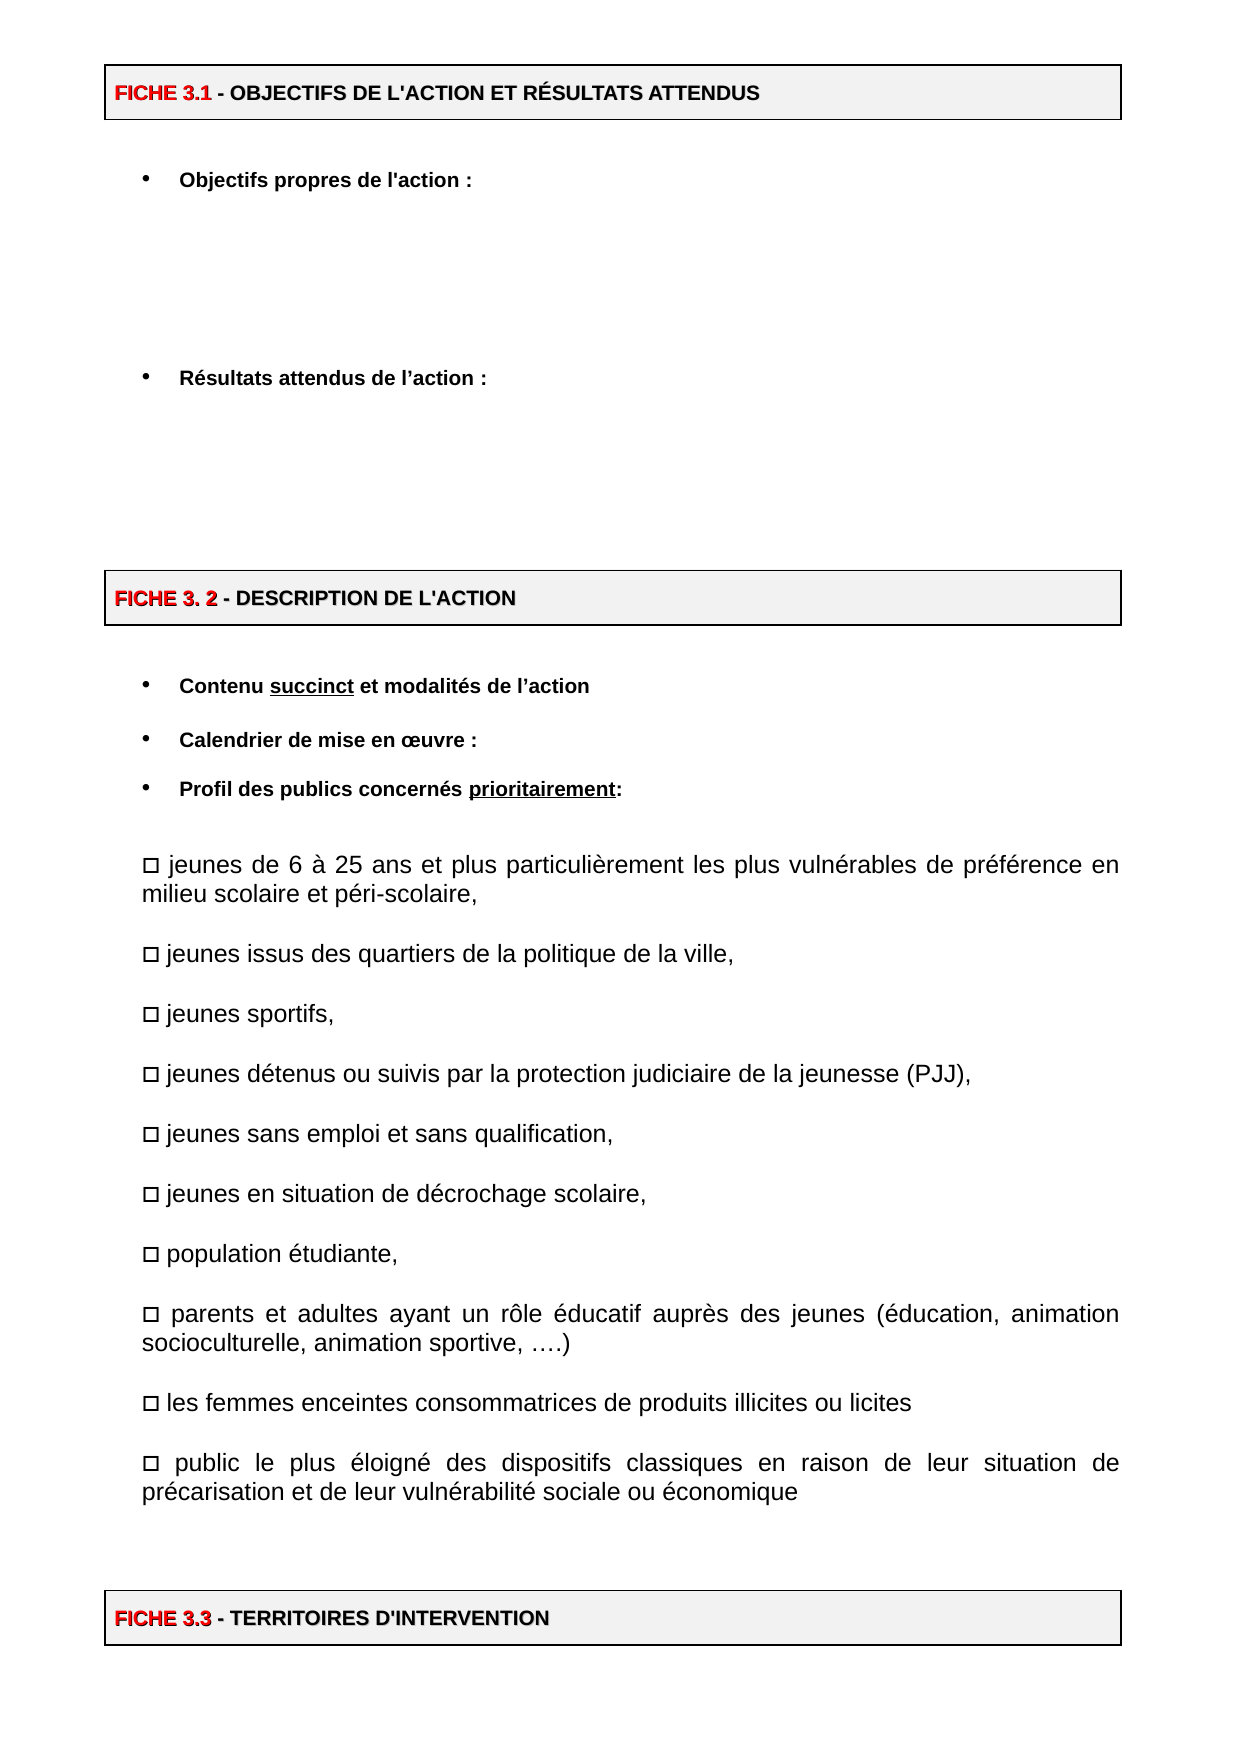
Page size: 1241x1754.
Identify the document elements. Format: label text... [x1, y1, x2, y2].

subtitle  jeunes sans emploi et sans qualification, [142, 1119, 1122, 1148]
list Objectifs propres de l'action : [142, 168, 1122, 193]
list Calendrier de mise en œuvre : [142, 727, 1122, 752]
subtitle  jeunes détenus ou suivis par la protection judiciaire de la jeunesse (PJJ), [142, 1059, 1122, 1088]
subtitle  population étudiante, [142, 1239, 1122, 1268]
text FICHE 3. 2 - DESCRIPTION DE L'ACTION [106, 571, 1120, 624]
subtitle  public le plus éloigné des dispositifs classiques en raison de leur situation de précarisation et de leur vulnérabilité sociale ou économique [142, 1448, 1122, 1505]
text FICHE 3.1 - OBJECTIFS DE L'ACTION ET RÉSULTATS ATTENDUS [106, 66, 1120, 119]
subtitle  les femmes enceintes consommatrices de produits illicites ou licites [142, 1388, 1122, 1417]
subtitle  parents et adultes ayant un rôle éducatif auprès des jeunes (éducation, animation socioculturelle, animation sportive, ….) [142, 1299, 1122, 1357]
subtitle  jeunes de 6 à 25 ans et plus particulièrement les plus vulnérables de préférence en milieu scolaire et péri-scolaire, [142, 850, 1122, 908]
list Profil des publics concernés prioritairement: [142, 776, 1122, 801]
subtitle  jeunes issus des quartiers de la politique de la ville, [142, 939, 1122, 968]
subtitle  jeunes sportifs, [142, 999, 1122, 1028]
subtitle  jeunes en situation de décrochage scolaire, [142, 1179, 1122, 1208]
text FICHE 3.3 - TERRITOIRES D'INTERVENTION [106, 1591, 1120, 1644]
list Contenu succinct et modalités de l’action [142, 674, 1122, 699]
list Résultats attendus de l’action : [142, 366, 1122, 391]
